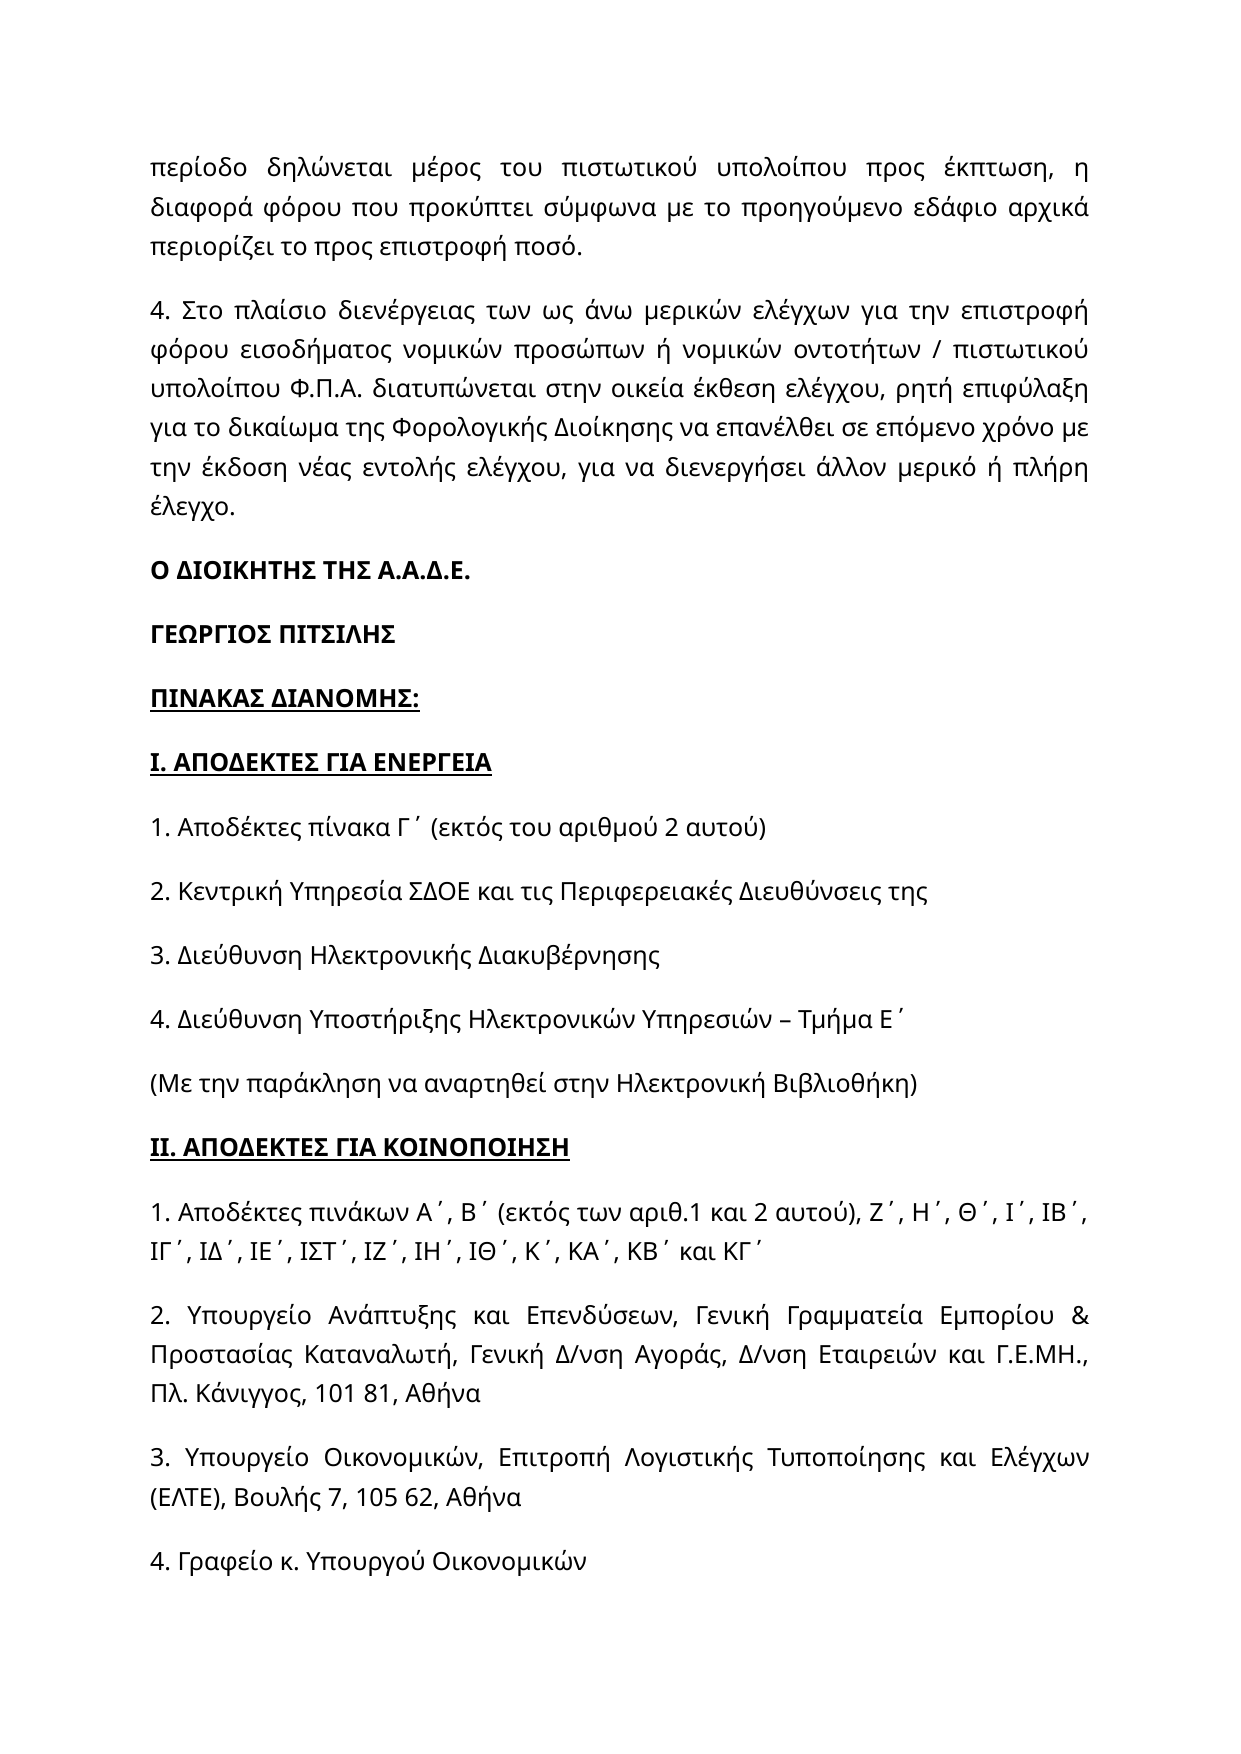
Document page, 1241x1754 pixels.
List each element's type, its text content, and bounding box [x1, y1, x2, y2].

text 3. Υπουργείο Οικονομικών, Επιτροπή Λογιστικής Τυποποίησης και Ελέγχων (ΕΛΤΕ), Βουλής 7, 105 62, Αθήνα [150, 1440, 1090, 1513]
text ΓΕΩΡΓΙΟΣ ΠΙΤΣΙΛΗΣ [150, 617, 1090, 651]
text 2. Υπουργείο Ανάπτυξης και Επενδύσεων, Γενική Γραμματεία Εμπορίου & Προστασίας Καταναλωτή, Γενική Δ/νση Αγοράς, Δ/νση Εταιρειών και Γ.Ε.ΜΗ., Πλ. Κάνιγγος, 101 81, Αθήνα [150, 1297, 1090, 1410]
text περίοδο δηλώνεται μέρος του πιστωτικού υπολοίπου προς έκπτωση, η διαφορά φόρου που προκύπτει σύμφωνα με το προηγούμενο εδάφιο αρχικά περιορίζει το προς επιστροφή ποσό. [150, 150, 1090, 262]
text 1. Αποδέκτες πινάκων Α΄, Β΄ (εκτός των αριθ.1 και 2 αυτού), Ζ΄, Η΄, Θ΄, Ι΄, ΙΒ΄, ΙΓ΄, ΙΔ΄, ΙΕ΄, ΙΣΤ΄, ΙΖ΄, ΙΗ΄, ΙΘ΄, Κ΄, ΚΑ΄, ΚΒ΄ και ΚΓ΄ [150, 1194, 1090, 1267]
text 3. Διεύθυνση Ηλεκτρονικής Διακυβέρνησης [150, 937, 1090, 972]
text 4. Γραφείο κ. Υπουργού Οικονομικών [150, 1543, 1090, 1577]
text 2. Κεντρική Υπηρεσία ΣΔΟΕ και τις Περιφερειακές Διευθύνσεις της [150, 873, 1090, 907]
text 4. Διεύθυνση Υποστήριξης Ηλεκτρονικών Υπηρεσιών – Τμήμα Ε΄ [150, 1002, 1090, 1036]
text ΠΙΝΑΚΑΣ ΔΙΑΝΟΜΗΣ: [150, 681, 1090, 715]
text 1. Αποδέκτες πίνακα Γ΄ (εκτός του αριθμού 2 αυτού) [150, 809, 1090, 843]
text Ι. ΑΠΟΔΕΚΤΕΣ ΓΙΑ ΕΝΕΡΓΕΙΑ [150, 745, 1090, 779]
text (Με την παράκληση να αναρτηθεί στην Ηλεκτρονική Βιβλιοθήκη) [150, 1066, 1090, 1100]
text 4. Στο πλαίσιο διενέργειας των ως άνω μερικών ελέγχων για την επιστροφή φόρου εισοδήματος νομικών προσώπων ή νομικών οντοτήτων / πιστωτικού υπολοίπου Φ.Π.Α. διατυπώνεται στην οικεία έκθεση ελέγχου, ρητή επιφύλαξη για το δικαίωμα της Φορολογικής Διοίκησης να επανέλθει σε επόμενο χρόνο με την έκδοση νέας εντολής ελέγχου, για να διενεργήσει άλλον μερικό ή πλήρη έλεγχο. [150, 292, 1090, 522]
text ΙΙ. ΑΠΟΔΕΚΤΕΣ ΓΙΑ ΚΟΙΝΟΠΟΙΗΣΗ [150, 1130, 1090, 1164]
text Ο ΔΙΟΙΚΗΤΗΣ ΤΗΣ Α.Α.Δ.Ε. [150, 552, 1090, 587]
